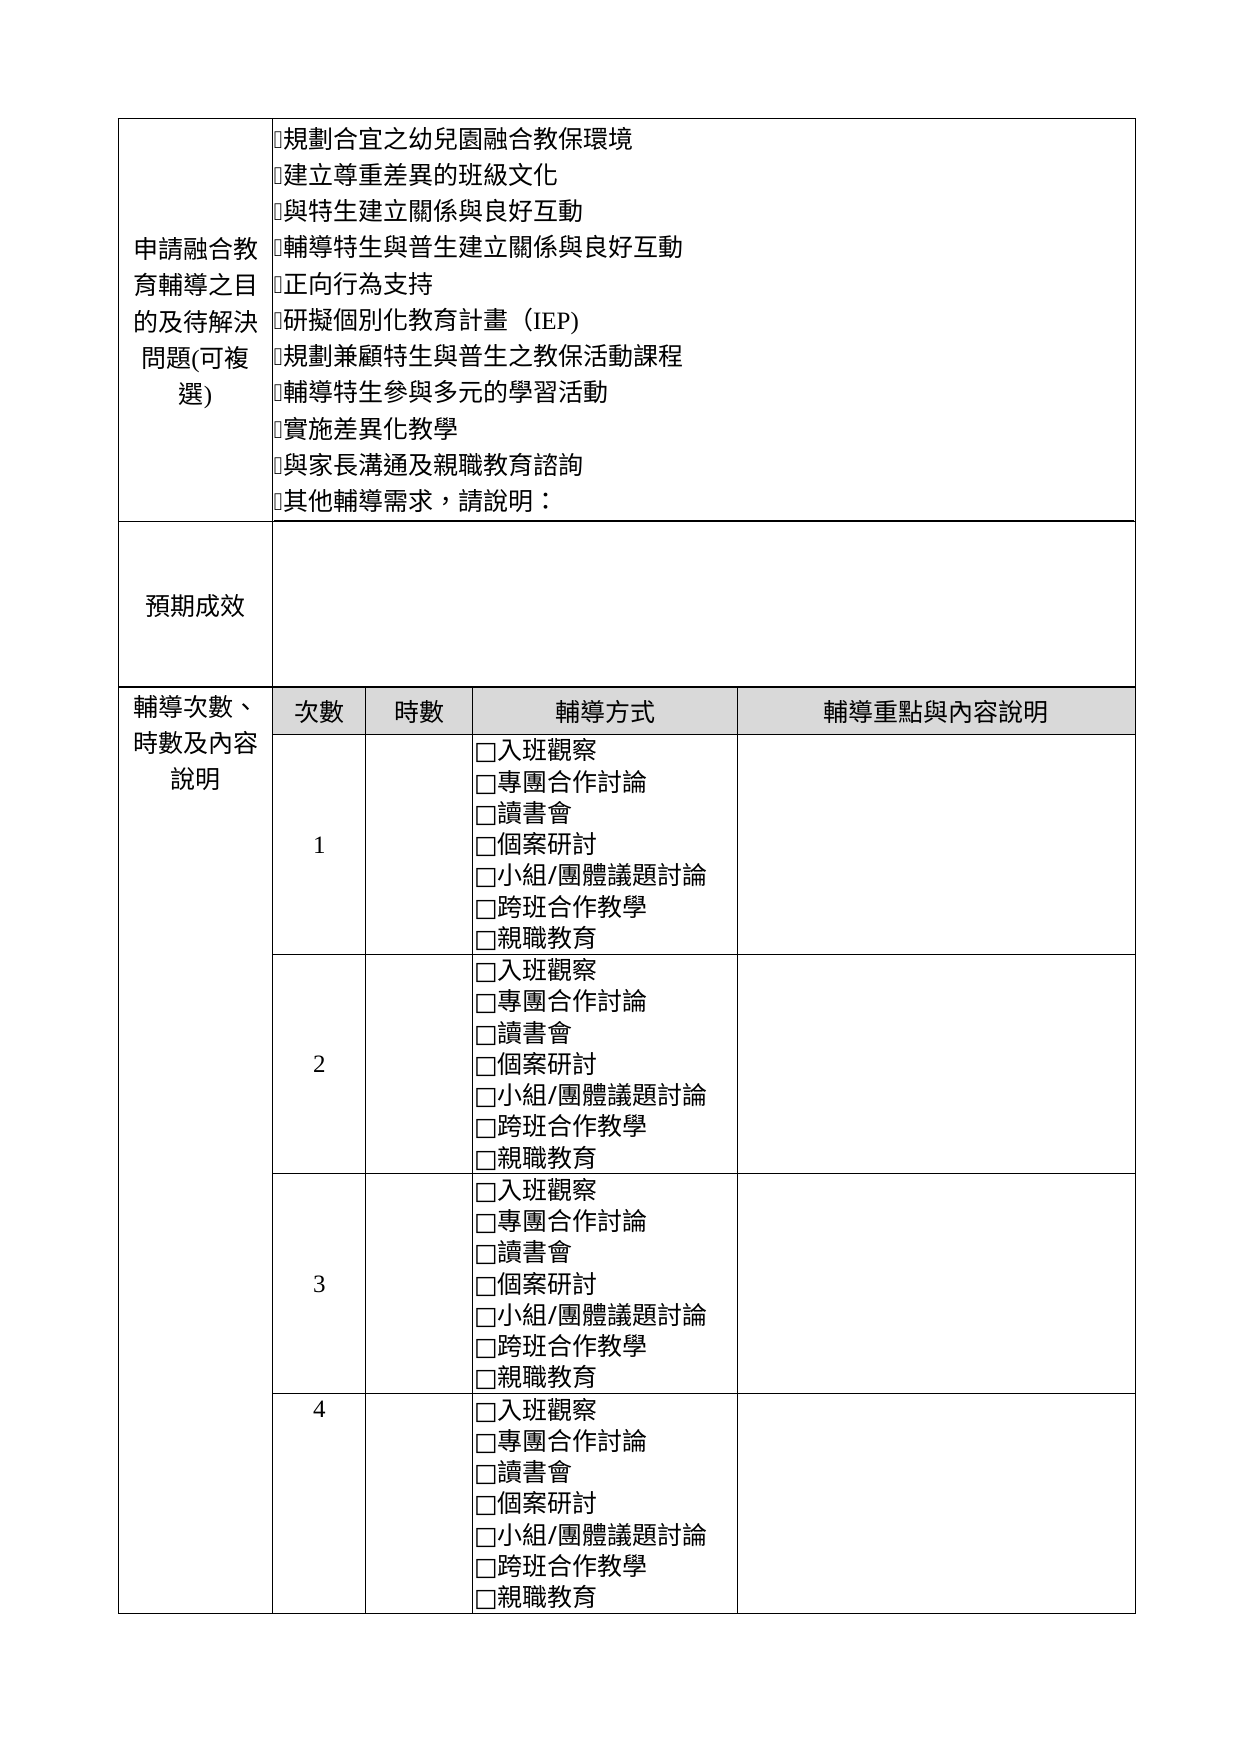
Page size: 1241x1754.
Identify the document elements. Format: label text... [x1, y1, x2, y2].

table_cell [738, 1394, 1135, 1613]
table_cell 預期成效 [119, 522, 272, 686]
table_cell [366, 735, 472, 953]
table_cell [738, 955, 1135, 1173]
table_cell [366, 1394, 472, 1613]
table_cell 4 [273, 1394, 365, 1613]
table_cell [738, 735, 1135, 953]
table_cell □入班觀察 □專團合作討論 □讀書會 □個案研討 □小組/團體議題討論 □跨班合作教學 □親職教育 [473, 735, 737, 953]
table_cell 申請融合教育輔導之目的及待解決問題(可複選) [119, 119, 272, 521]
table_cell 輔導重點與內容說明 [738, 688, 1135, 734]
table_cell [366, 1174, 472, 1393]
table_cell 1 [273, 735, 365, 953]
table_cell 輔導方式 [473, 688, 737, 734]
table_cell □入班觀察 □專團合作討論 □讀書會 □個案研討 □小組/團體議題討論 □跨班合作教學 □親職教育 [473, 1174, 737, 1393]
table_cell 2 [273, 955, 365, 1173]
table_cell 輔導次數、時數及內容說明 [119, 688, 272, 1613]
table_cell 時數 [366, 688, 472, 734]
table_cell 次數 [273, 688, 365, 734]
table_cell [738, 1174, 1135, 1393]
table_cell □入班觀察 □專團合作討論 □讀書會 □個案研討 □小組/團體議題討論 □跨班合作教學 □親職教育 [473, 1394, 737, 1613]
table_cell 3 [273, 1174, 365, 1393]
table_cell [366, 955, 472, 1173]
table_cell 規劃合宜之幼兒園融合教保環境 建立尊重差異的班級文化 與特生建立關係與良好互動 輔導特生與普生建立關係與良好互動 正向行為支持 研擬個別化教育計畫（IEP) 規劃兼顧特生與普生之教保活動課程 輔導特生參與多元的學習活動 實施差異化教學 與家長溝通及親職教育諮詢 其他輔導需求，請說明： [273, 119, 1135, 521]
table_cell □入班觀察 □專團合作討論 □讀書會 □個案研討 □小組/團體議題討論 □跨班合作教學 □親職教育 [473, 955, 737, 1173]
table_cell [273, 522, 1135, 686]
